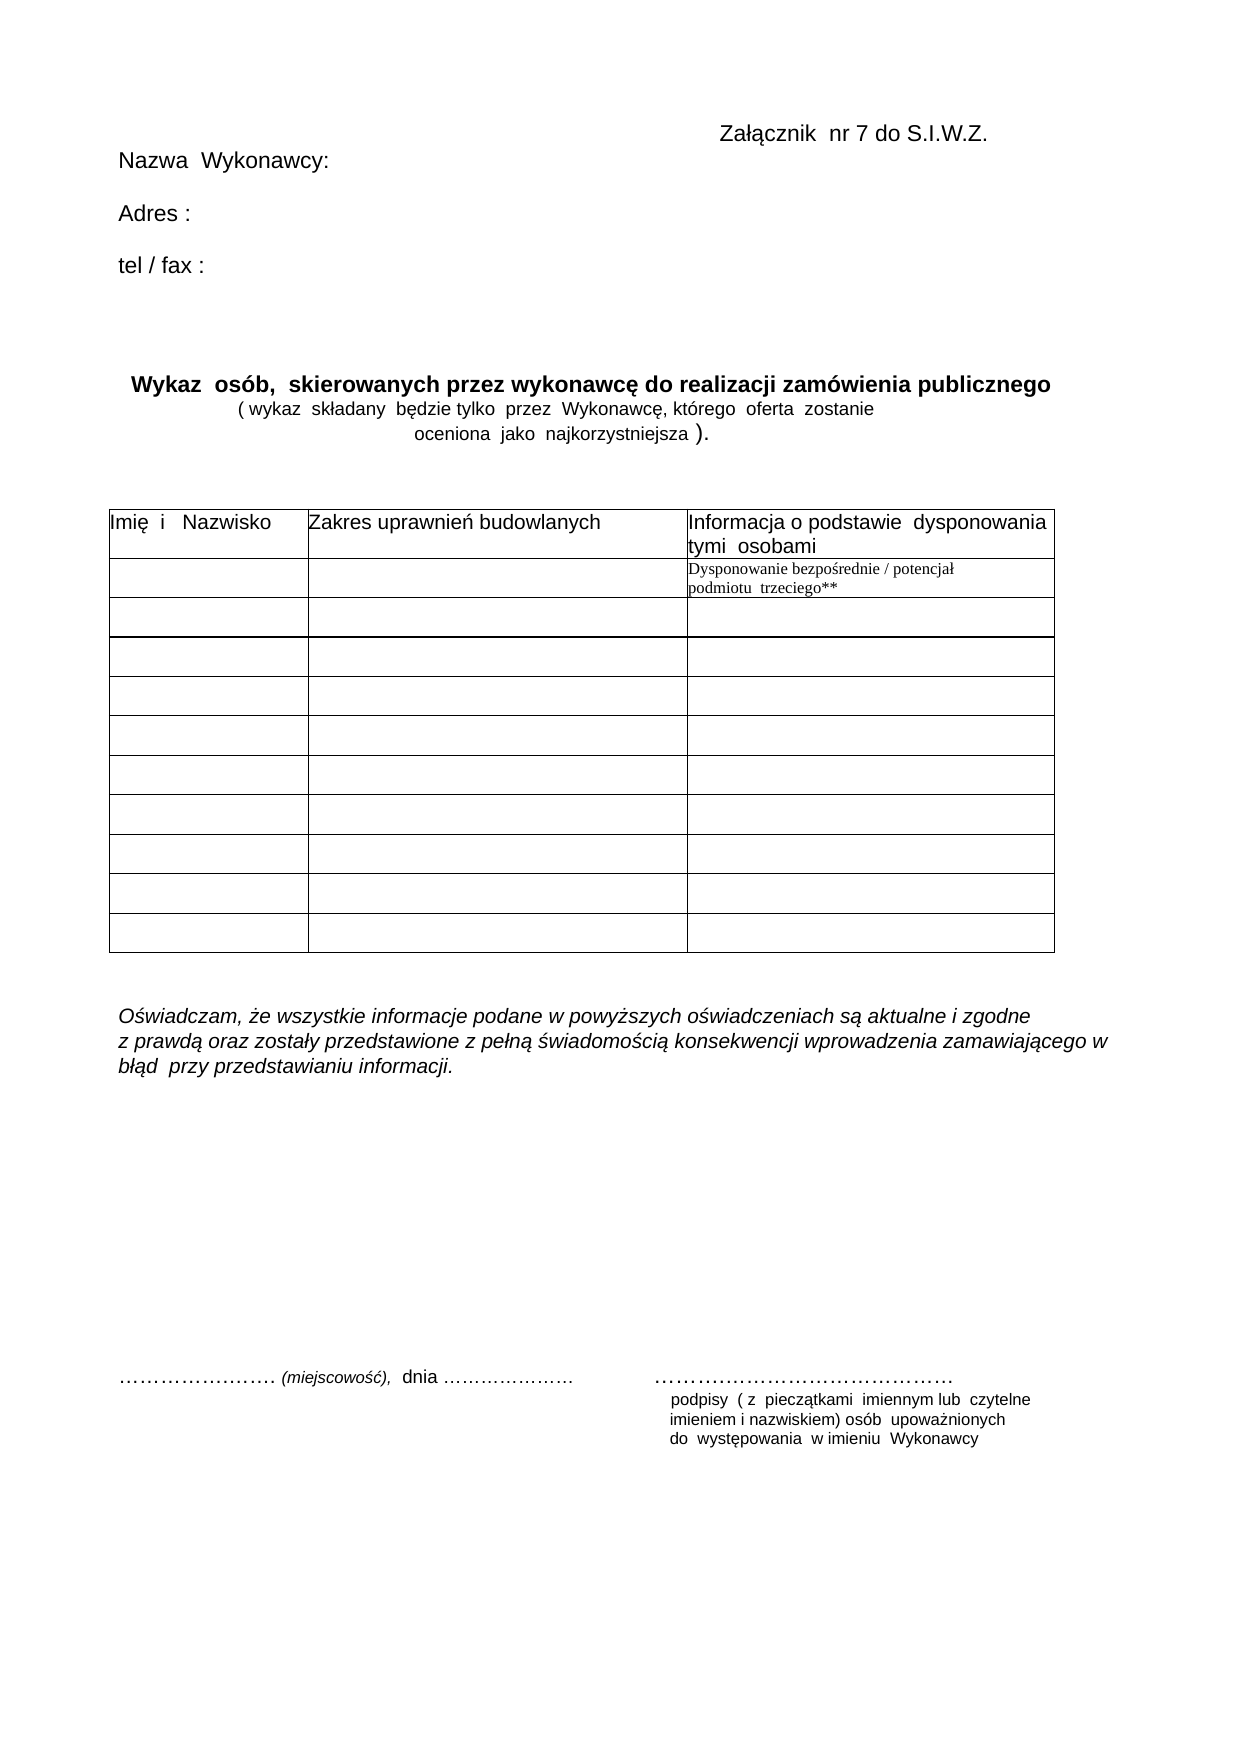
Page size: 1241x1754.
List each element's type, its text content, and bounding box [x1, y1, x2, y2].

table_cell [110, 835, 308, 873]
table_cell [688, 914, 1054, 952]
table_cell [309, 874, 687, 913]
table_cell [110, 638, 308, 676]
table_cell [688, 677, 1054, 715]
text Wykaz osób, skierowanych przez wykonawcę do realizacji zamówienia publicznego ( wykaz składany będzie tylko przez Wykonawcę, którego oferta zostanie oceniona jako najkorzystniejsza ). [118, 371, 1122, 479]
table_cell [309, 638, 687, 676]
text Załącznik nr 7 do S.I.W.Z. Nazwa Wykonawcy: Adres : tel / fax : [118, 118, 1122, 313]
table_cell [309, 677, 687, 715]
table_cell [688, 835, 1054, 873]
table_cell [110, 716, 308, 755]
table_cell [309, 559, 687, 597]
table_cell [688, 756, 1054, 794]
table_cell [110, 677, 308, 715]
table_cell [309, 835, 687, 873]
table_cell [309, 716, 687, 755]
table_cell Dysponowanie bezpośrednie / potencjał podmiotu trzeciego** [688, 559, 1054, 597]
table_cell [110, 795, 308, 834]
table_cell [309, 795, 687, 834]
table_cell [110, 914, 308, 952]
table_cell [688, 598, 1054, 636]
table_cell [309, 914, 687, 952]
table_cell [688, 874, 1054, 913]
table_header Zakres uprawnień budowlanych [309, 510, 687, 557]
table_header Imię i Nazwisko [110, 510, 308, 557]
table_cell [688, 716, 1054, 755]
text …………….……. (miejscowość), dnia ………………… ……….…………………………… podpisy ( z pieczątkami imiennym lub czytelne imieniem i nazwiskiem) osób upoważnionych do występowania w imieniu Wykonawcy [118, 1362, 1122, 1448]
table_cell [688, 795, 1054, 834]
table_cell [309, 756, 687, 794]
table_cell [309, 598, 687, 636]
table_cell [110, 874, 308, 913]
text Oświadczam, że wszystkie informacje podane w powyższych oświadczeniach są aktualne i zgodne z prawdą oraz zostały przedstawione z pełną świadomością konsekwencji wprowadzenia zamawiającego w błąd przy przedstawianiu informacji. [118, 953, 1122, 1132]
table_header Informacja o podstawie dysponowania tymi osobami [688, 510, 1054, 557]
table_cell [688, 638, 1054, 676]
table_cell [110, 598, 308, 636]
table_cell [110, 756, 308, 794]
table_cell [110, 559, 308, 597]
